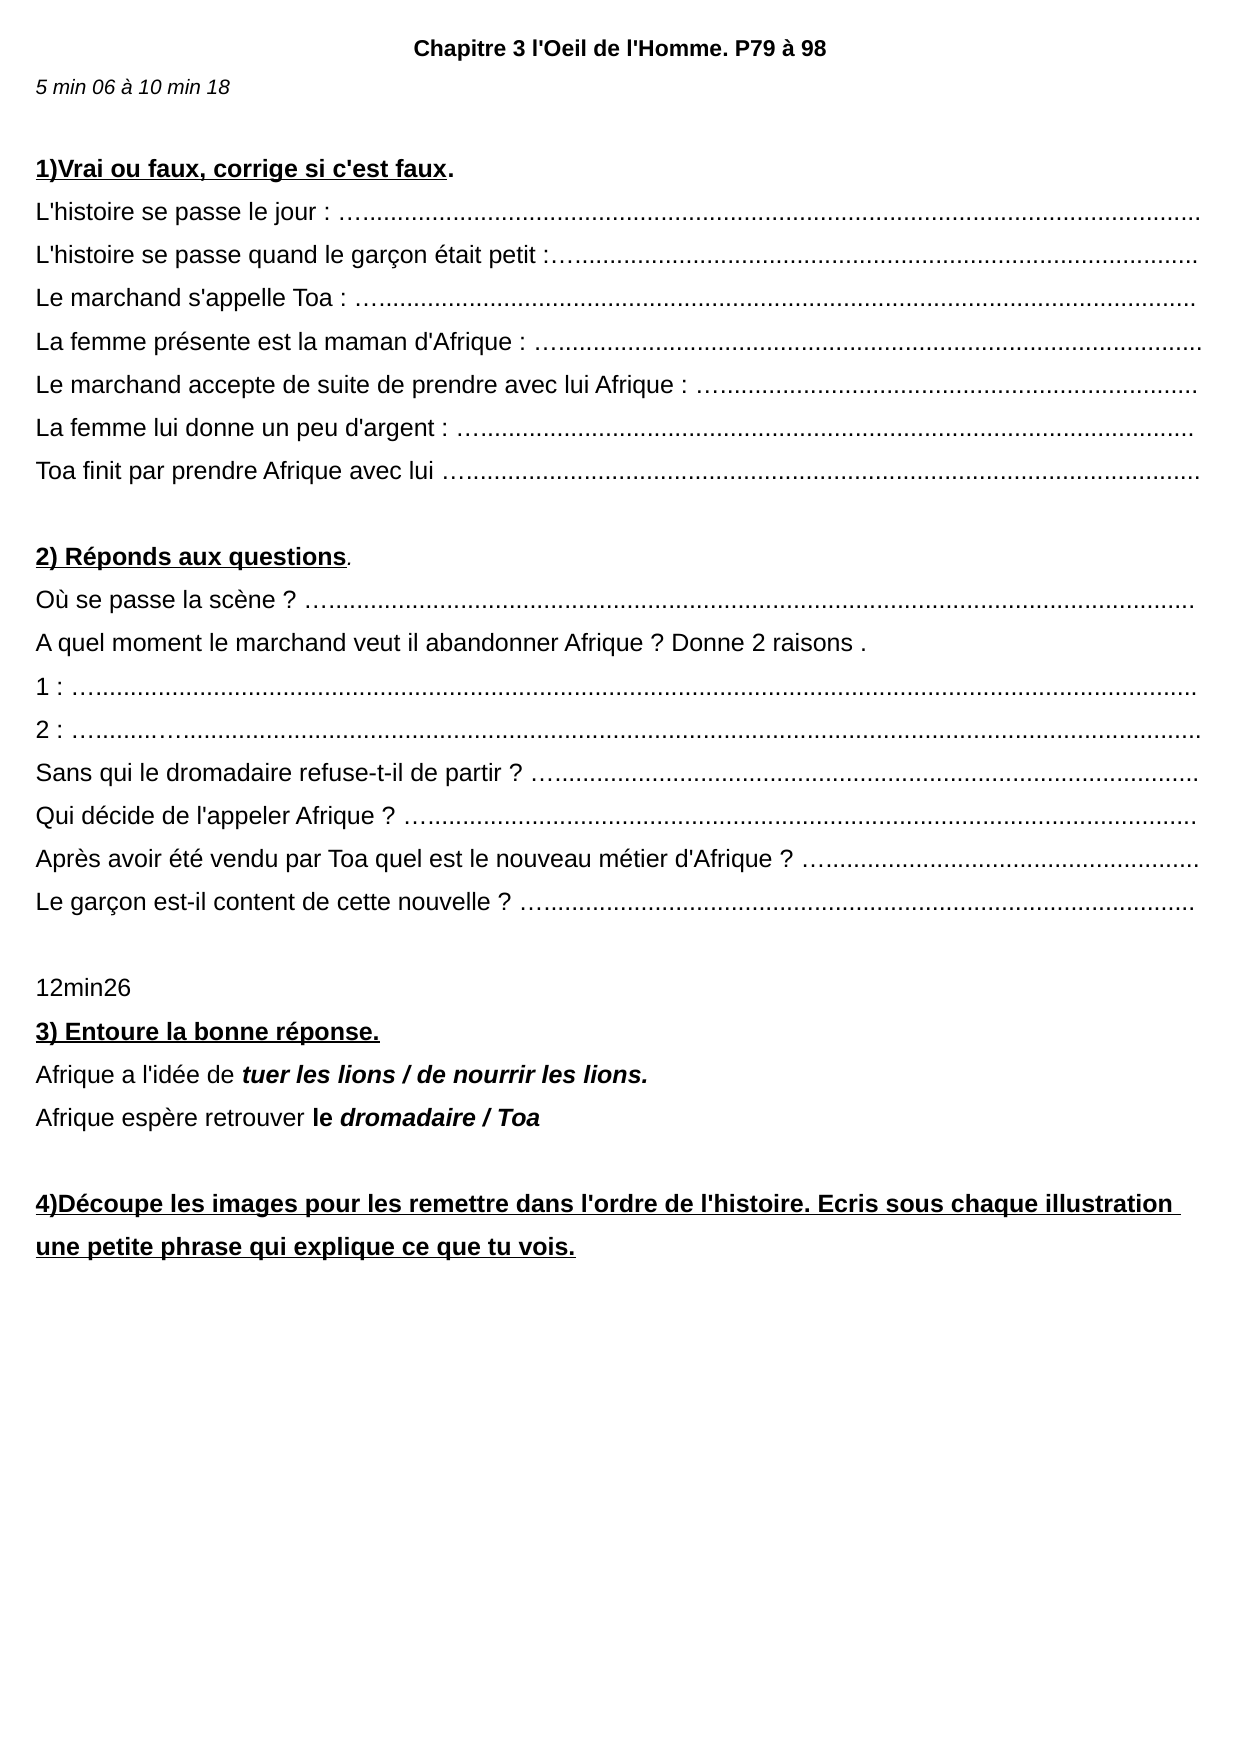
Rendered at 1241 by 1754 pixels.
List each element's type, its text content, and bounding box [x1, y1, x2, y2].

text L'histoire se passe le jour : …......................................................................................................................... [35, 197, 1205, 226]
text Afrique espère retrouver le dromadaire / Toa [35, 1103, 1205, 1131]
text Le marchand s'appelle Toa : …...................................................................................................................... [35, 283, 1205, 312]
text 3) Entoure la bonne réponse. [35, 1016, 1205, 1045]
text La femme lui donne un peu d'argent : …....................................................................................................... [35, 413, 1205, 441]
text 1 : …............................................................................................................................................................... [35, 671, 1205, 700]
text Toa finit par prendre Afrique avec lui ….......................................................................................................... [35, 456, 1205, 484]
text 5 min 06 à 10 min 18 [35, 75, 1205, 99]
text Sans qui le dromadaire refuse-t-il de partir ? …............................................................................................. Qui décide de l'appeler Afrique ? …............................................................................................................... [35, 758, 1205, 829]
text Où se passe la scène ? …............................................................................................................................. [35, 585, 1205, 614]
text Le garçon est-il content de cette nouvelle ? ….............................................................................................. [35, 887, 1205, 916]
text Le marchand accepte de suite de prendre avec lui Afrique : …..................................................................... [35, 369, 1205, 398]
text Chapitre 3 l'Oeil de l'Homme. P79 à 98 [35, 35, 1205, 62]
text Après avoir été vendu par Toa quel est le nouveau métier d'Afrique ? …...................................................... [35, 844, 1205, 873]
text La femme présente est la maman d'Afrique : …............................................................................................. [35, 326, 1205, 355]
text 1)Vrai ou faux, corrige si c'est faux. [35, 154, 1205, 183]
text Afrique a l'idée de tuer les lions / de nourrir les lions. [35, 1059, 1205, 1088]
text A quel moment le marchand veut il abandonner Afrique ? Donne 2 raisons . [35, 628, 1205, 657]
text 4)Découpe les images pour les remettre dans l'ordre de l'histoire. Ecris sous chaque illustration une petite phrase qui explique ce que tu vois. [35, 1189, 1205, 1261]
text 2 : ….........…................................................................................................................................................... [35, 714, 1205, 743]
text L'histoire se passe quand le garçon était petit :….......................................................................................... [35, 240, 1205, 269]
text 12min26 [35, 973, 1205, 1002]
text 2) Réponds aux questions. [35, 542, 1205, 571]
